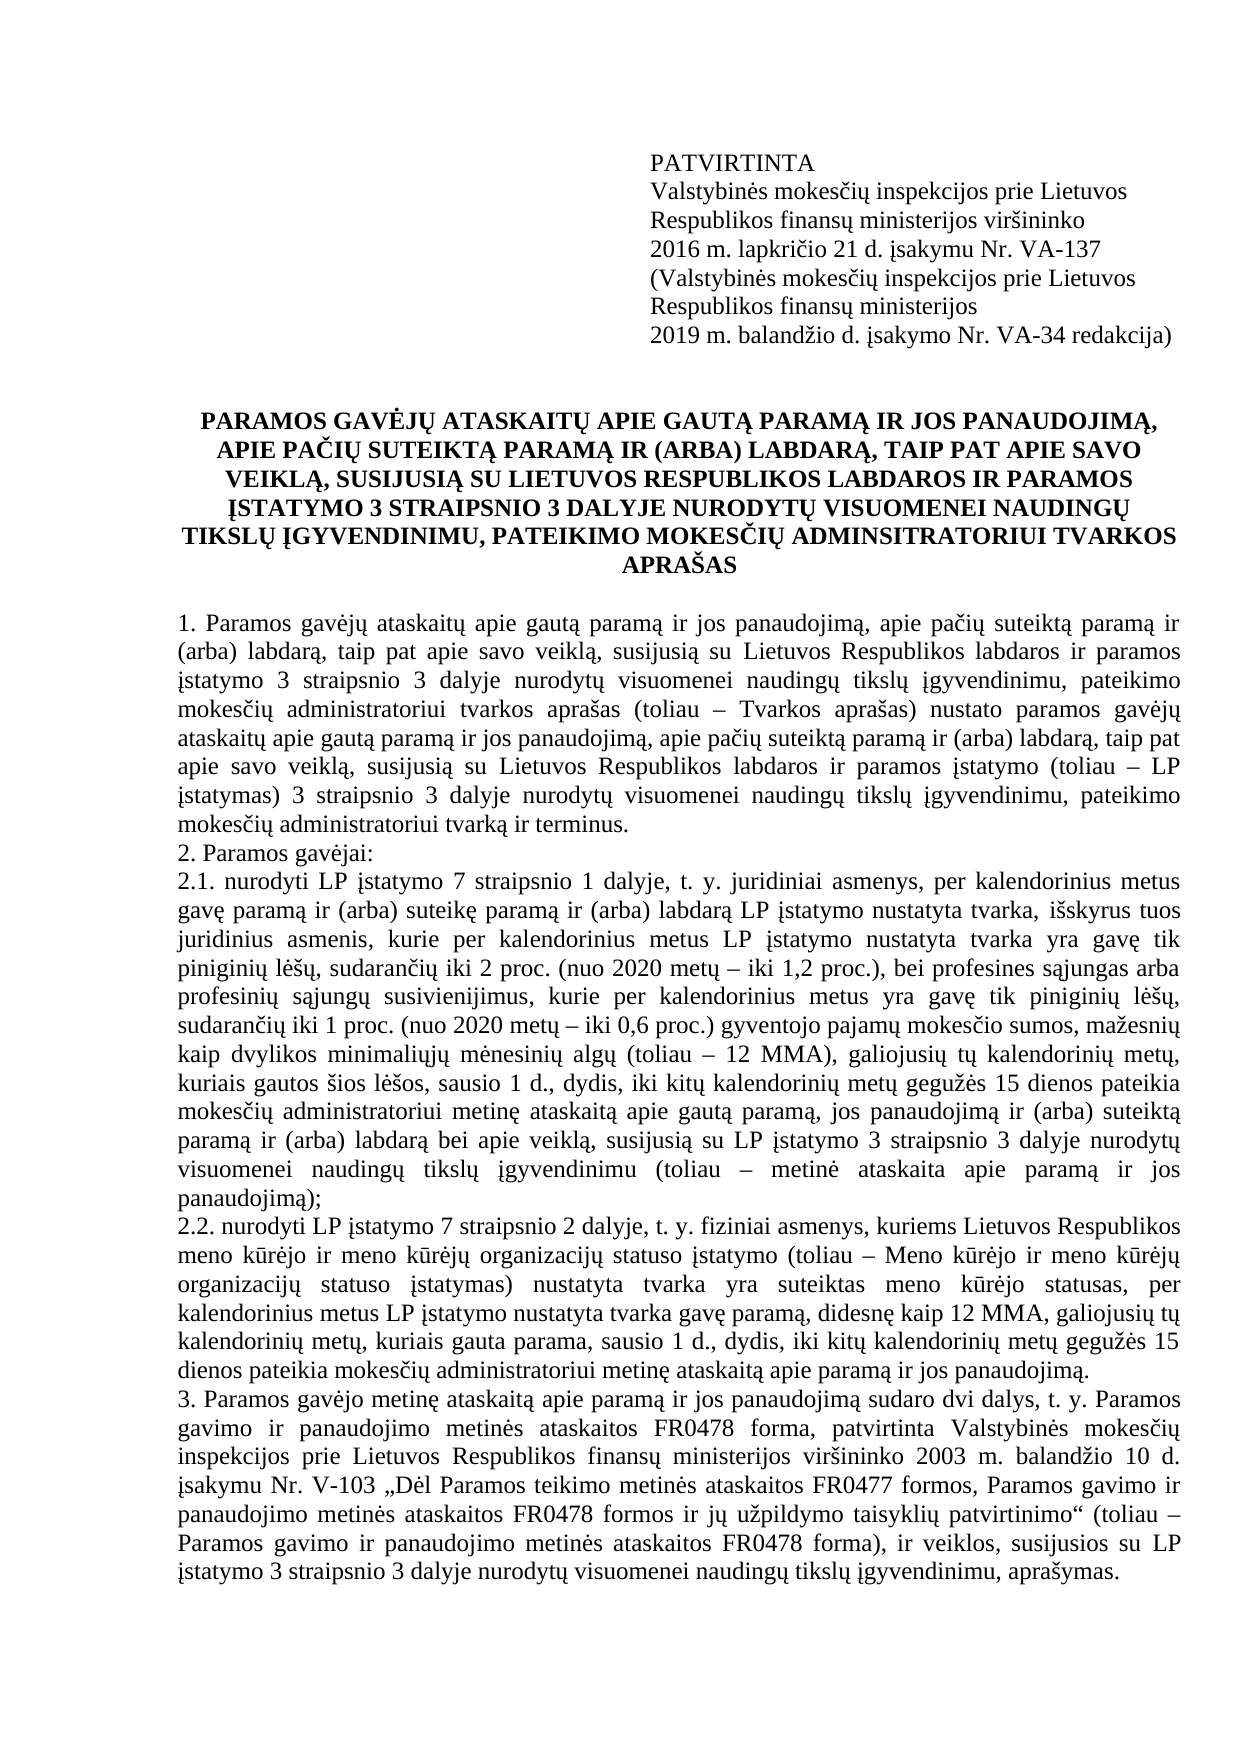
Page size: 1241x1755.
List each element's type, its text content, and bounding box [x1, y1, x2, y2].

text 2019 m. balandžio d. įsakymo Nr. VA-34 redakcija) [177, 320, 1181, 349]
text Respublikos finansų ministerijos viršininko [177, 205, 1181, 234]
text 2.1. nurodyti LP įstatymo 7 straipsnio 1 dalyje, t. y. juridiniai asmenys, per kalendorinius metus gavę paramą ir (arba) suteikę paramą ir (arba) labdarą LP įstatymo nustatyta tvarka, išskyrus tuos juridinius asmenis, kurie per kalendorinius metus LP įstatymo nustatyta tvarka yra gavę tik piniginių lėšų, sudarančių iki 2 proc. (nuo 2020 metų – iki 1,2 proc.), bei profesines sąjungas arba profesinių sąjungų susivienijimus, kurie per kalendorinius metus yra gavę tik piniginių lėšų, sudarančių iki 1 proc. (nuo 2020 metų – iki 0,6 proc.) gyventojo pajamų mokesčio sumos, mažesnių kaip dvylikos minimaliųjų mėnesinių algų (toliau – 12 MMA), galiojusių tų kalendorinių metų, kuriais gautos šios lėšos, sausio 1 d., dydis, iki kitų kalendorinių metų gegužės 15 dienos pateikia mokesčių administratoriui metinę ataskaitą apie gautą paramą, jos panaudojimą ir (arba) suteiktą paramą ir (arba) labdarą bei apie veiklą, susijusią su LP įstatymo 3 straipsnio 3 dalyje nurodytų visuomenei naudingų tikslų įgyvendinimu (toliau – metinė ataskaita apie paramą ir jos panaudojimą); [177, 866, 1181, 1211]
text 3. Paramos gavėjo metinę ataskaitą apie paramą ir jos panaudojimą sudaro dvi dalys, t. y. Paramos gavimo ir panaudojimo metinės ataskaitos FR0478 forma, patvirtinta Valstybinės mokesčių inspekcijos prie Lietuvos Respublikos finansų ministerijos viršininko 2003 m. balandžio 10 d. įsakymu Nr. V-103 „Dėl Paramos teikimo metinės ataskaitos FR0477 formos, Paramos gavimo ir panaudojimo metinės ataskaitos FR0478 formos ir jų užpildymo taisyklių patvirtinimo“ (toliau – Paramos gavimo ir panaudojimo metinės ataskaitos FR0478 forma), ir veiklos, susijusios su LP įstatymo 3 straipsnio 3 dalyje nurodytų visuomenei naudingų tikslų įgyvendinimu, aprašymas. [177, 1384, 1181, 1585]
text Valstybinės mokesčių inspekcijos prie Lietuvos [177, 176, 1181, 205]
text 2.2. nurodyti LP įstatymo 7 straipsnio 2 dalyje, t. y. fiziniai asmenys, kuriems Lietuvos Respublikos meno kūrėjo ir meno kūrėjų organizacijų statuso įstatymo (toliau – Meno kūrėjo ir meno kūrėjų organizacijų statuso įstatymas) nustatyta tvarka yra suteiktas meno kūrėjo statusas, per kalendorinius metus LP įstatymo nustatyta tvarka gavę paramą, didesnę kaip 12 MMA, galiojusių tų kalendorinių metų, kuriais gauta parama, sausio 1 d., dydis, iki kitų kalendorinių metų gegužės 15 dienos pateikia mokesčių administratoriui metinę ataskaitą apie paramą ir jos panaudojimą. [177, 1211, 1181, 1384]
text PARAMOS GAVĖJŲ ATASKAITŲ APIE GAUTĄ PARAMĄ IR JOS PANAUDOJIMĄ, APIE PAČIŲ SUTEIKTĄ PARAMĄ IR (ARBA) LABDARĄ, TAIP PAT APIE SAVO VEIKLĄ, SUSIJUSIĄ SU LIETUVOS RESPUBLIKOS LABDAROS IR PARAMOS ĮSTATYMO 3 STRAIPSNIO 3 DALYJE NURODYTŲ VISUOMENEI NAUDINGŲ TIKSLŲ ĮGYVENDINIMU, PATEIKIMO MOKESČIŲ ADMINSITRATORIUI TVARKOS APRAŠAS [177, 406, 1181, 579]
text 2. Paramos gavėjai: [177, 838, 1181, 866]
text PATVIRTINTA [177, 148, 1181, 176]
text 1. Paramos gavėjų ataskaitų apie gautą paramą ir jos panaudojimą, apie pačių suteiktą paramą ir (arba) labdarą, taip pat apie savo veiklą, susijusią su Lietuvos Respublikos labdaros ir paramos įstatymo 3 straipsnio 3 dalyje nurodytų visuomenei naudingų tikslų įgyvendinimu, pateikimo mokesčių administratoriui tvarkos aprašas (toliau – Tvarkos aprašas) nustato paramos gavėjų ataskaitų apie gautą paramą ir jos panaudojimą, apie pačių suteiktą paramą ir (arba) labdarą, taip pat apie savo veiklą, susijusią su Lietuvos Respublikos labdaros ir paramos įstatymo (toliau – LP įstatymas) 3 straipsnio 3 dalyje nurodytų visuomenei naudingų tikslų įgyvendinimu, pateikimo mokesčių administratoriui tvarką ir terminus. [177, 608, 1181, 838]
text (Valstybinės mokesčių inspekcijos prie Lietuvos [177, 263, 1181, 291]
text 2016 m. lapkričio 21 d. įsakymu Nr. VA-137 [177, 234, 1181, 263]
text Respublikos finansų ministerijos [177, 291, 1181, 320]
